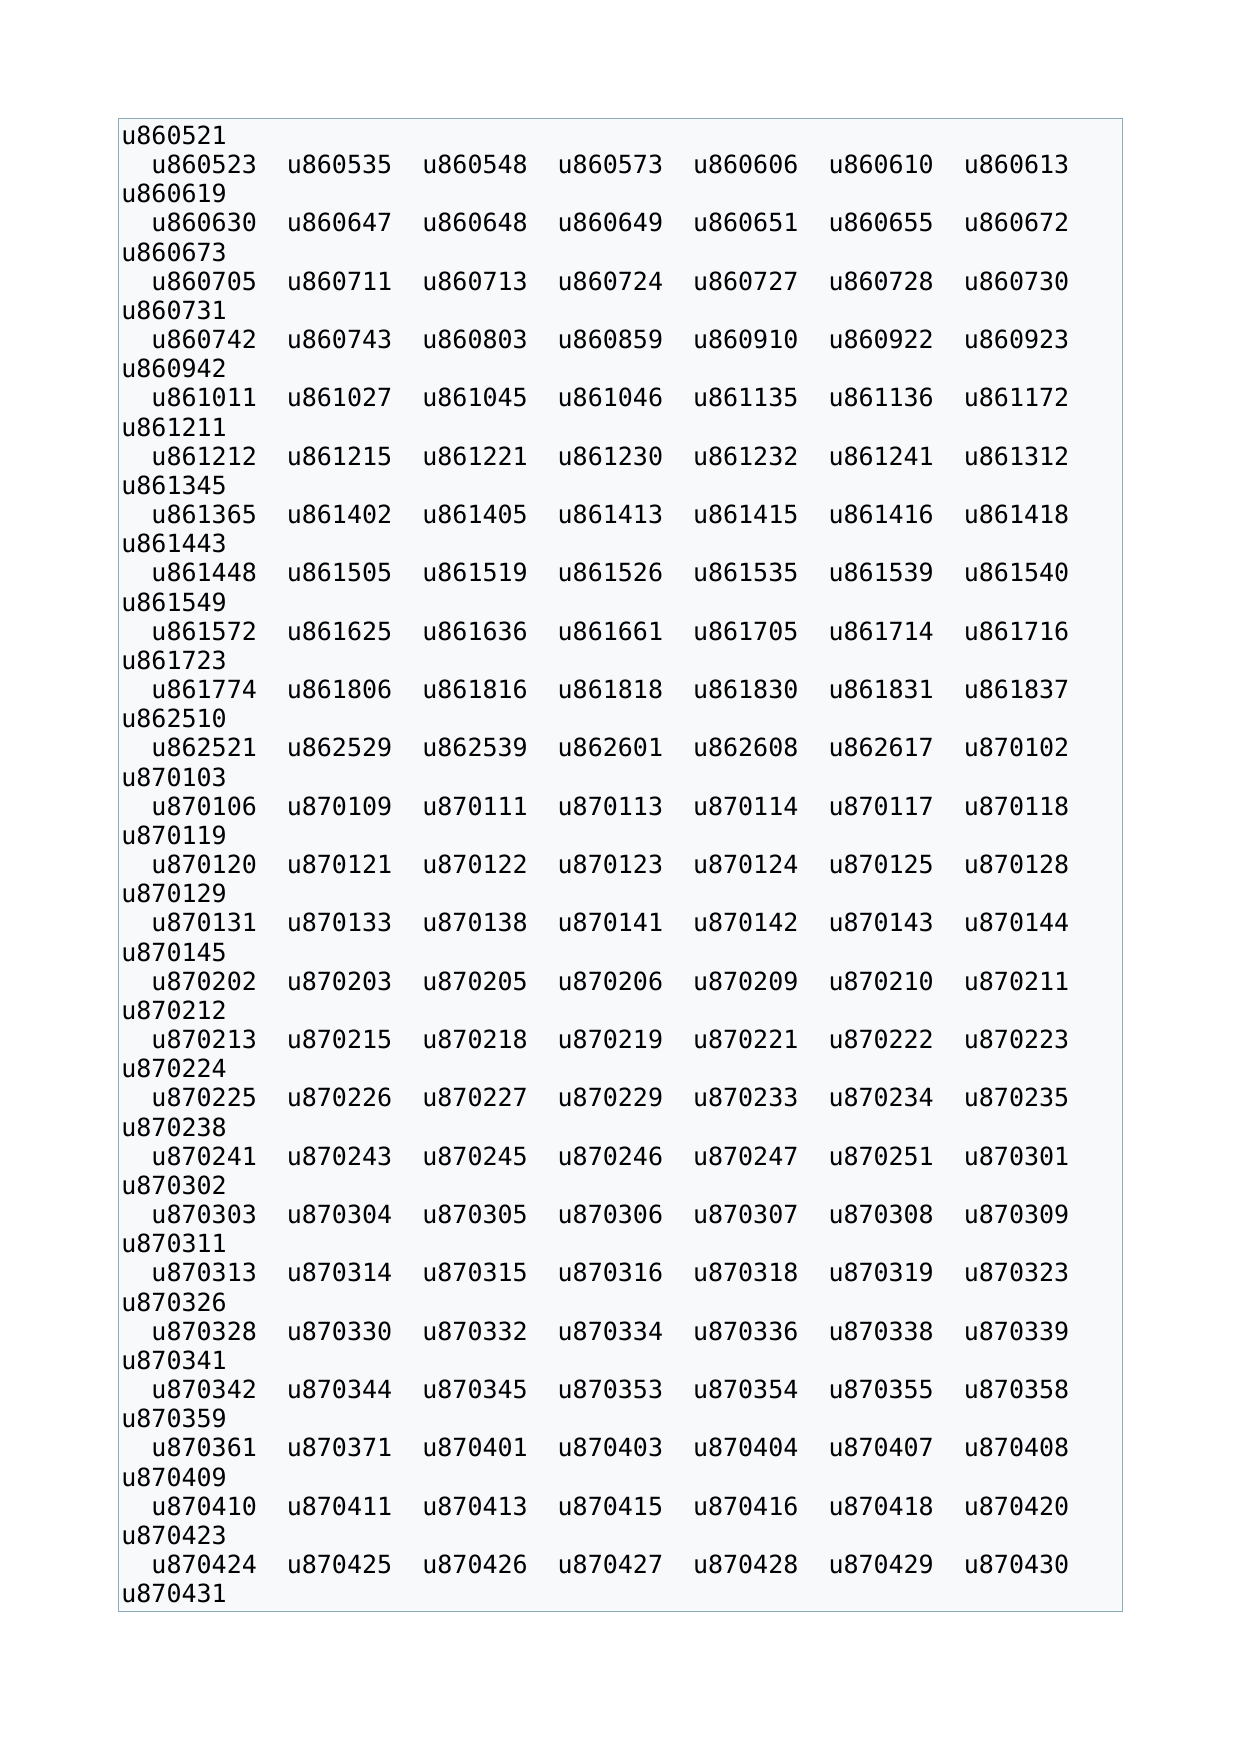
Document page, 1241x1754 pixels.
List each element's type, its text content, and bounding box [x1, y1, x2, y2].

text u860521 u860523 u860535 u860548 u860573 u860606 u860610 u860613 u860619 u860630 u860647 u860648 u860649 u860651 u860655 u860672 u860673 u860705 u860711 u860713 u860724 u860727 u860728 u860730 u860731 u860742 u860743 u860803 u860859 u860910 u860922 u860923 u860942 u861011 u861027 u861045 u861046 u861135 u861136 u861172 u861211 u861212 u861215 u861221 u861230 u861232 u861241 u861312 u861345 u861365 u861402 u861405 u861413 u861415 u861416 u861418 u861443 u861448 u861505 u861519 u861526 u861535 u861539 u861540 u861549 u861572 u861625 u861636 u861661 u861705 u861714 u861716 u861723 u861774 u861806 u861816 u861818 u861830 u861831 u861837 u862510 u862521 u862529 u862539 u862601 u862608 u862617 u870102 u870103 u870106 u870109 u870111 u870113 u870114 u870117 u870118 u870119 u870120 u870121 u870122 u870123 u870124 u870125 u870128 u870129 u870131 u870133 u870138 u870141 u870142 u870143 u870144 u870145 u870202 u870203 u870205 u870206 u870209 u870210 u870211 u870212 u870213 u870215 u870218 u870219 u870221 u870222 u870223 u870224 u870225 u870226 u870227 u870229 u870233 u870234 u870235 u870238 u870241 u870243 u870245 u870246 u870247 u870251 u870301 u870302 u870303 u870304 u870305 u870306 u870307 u870308 u870309 u870311 u870313 u870314 u870315 u870316 u870318 u870319 u870323 u870326 u870328 u870330 u870332 u870334 u870336 u870338 u870339 u870341 u870342 u870344 u870345 u870353 u870354 u870355 u870358 u870359 u870361 u870371 u870401 u870403 u870404 u870407 u870408 u870409 u870410 u870411 u870413 u870415 u870416 u870418 u870420 u870423 u870424 u870425 u870426 u870427 u870428 u870429 u870430 u870431 [119, 119, 1122, 1611]
